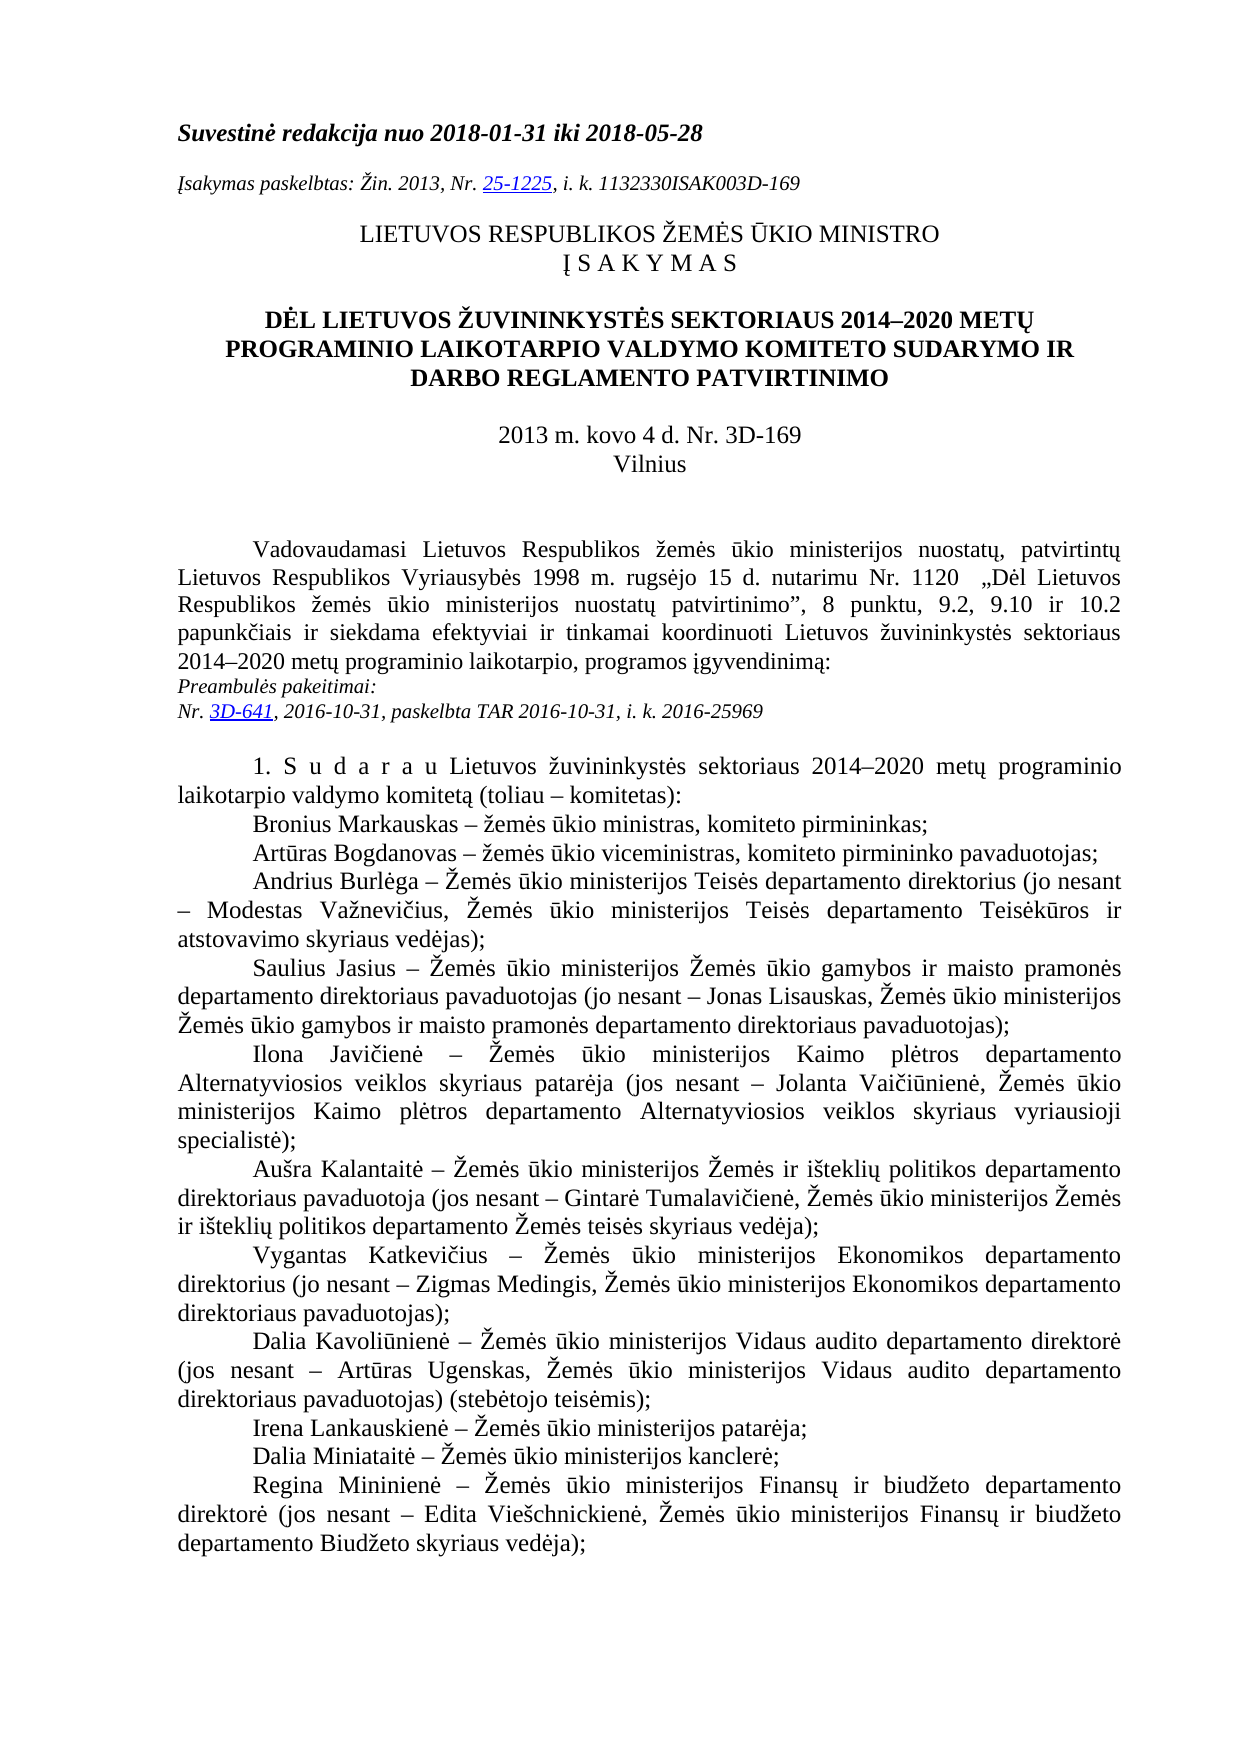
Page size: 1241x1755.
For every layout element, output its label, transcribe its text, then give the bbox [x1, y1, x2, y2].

text 1. S u d a r a u Lietuvos žuvininkystės sektoriaus 2014–2020 metų programinio laikotarpio valdymo komitetą (toliau – komitetas): [177, 751, 1122, 809]
text Bronius Markauskas – žemės ūkio ministras, komiteto pirmininkas; [177, 809, 1122, 838]
text Aušra Kalantaitė – Žemės ūkio ministerijos Žemės ir išteklių politikos departamento direktoriaus pavaduotoja (jos nesant – Gintarė Tumalavičienė, Žemės ūkio ministerijos Žemės ir išteklių politikos departamento Žemės teisės skyriaus vedėja); [177, 1154, 1122, 1240]
text Irena Lankauskienė – Žemės ūkio ministerijos patarėja; [177, 1413, 1122, 1441]
text Preambulės pakeitimai: [177, 674, 1122, 698]
text Vygantas Katkevičius – Žemės ūkio ministerijos Ekonomikos departamento direktorius (jo nesant – Zigmas Medingis, Žemės ūkio ministerijos Ekonomikos departamento direktoriaus pavaduotojas); [177, 1240, 1122, 1326]
text Nr. 3D-641, 2016-10-31, paskelbta TAR 2016-10-31, i. k. 2016-25969 [177, 698, 1122, 723]
text Dalia Miniataitė – Žemės ūkio ministerijos kanclerė; [177, 1441, 1122, 1470]
text Dalia Kavoliūnienė – Žemės ūkio ministerijos Vidaus audito departamento direktorė (jos nesant – Artūras Ugenskas, Žemės ūkio ministerijos Vidaus audito departamento direktoriaus pavaduotojas) (stebėtojo teisėmis); [177, 1326, 1122, 1413]
text Vadovaudamasi Lietuvos Respublikos žemės ūkio ministerijos nuostatų, patvirtintų Lietuvos Respublikos Vyriausybės 1998 m. rugsėjo 15 d. nutarimu Nr. 1120 „Dėl Lietuvos Respublikos žemės ūkio ministerijos nuostatų patvirtinimo”, 8 punktu, 9.2, 9.10 ir 10.2 papunkčiais ir siekdama efektyviai ir tinkamai koordinuoti Lietuvos žuvininkystės sektoriaus 2014–2020 metų programinio laikotarpio, programos įgyvendinimą: [177, 535, 1122, 674]
text Suvestinė redakcija nuo 2018-01-31 iki 2018-05-28 [177, 118, 1122, 147]
text 2013 m. kovo 4 d. Nr. 3D-169 [177, 420, 1122, 449]
text Ilona Javičienė – Žemės ūkio ministerijos Kaimo plėtros departamento Alternatyviosios veiklos skyriaus patarėja (jos nesant – Jolanta Vaičiūnienė, Žemės ūkio ministerijos Kaimo plėtros departamento Alternatyviosios veiklos skyriaus vyriausioji specialistė); [177, 1039, 1122, 1154]
text Artūras Bogdanovas – žemės ūkio viceministras, komiteto pirmininko pavaduotojas; [177, 838, 1122, 866]
text Įsakymas paskelbtas: Žin. 2013, Nr. 25-1225, i. k. 1132330ISAK003D-169 [177, 171, 1122, 195]
text LIETUVOS RESPUBLIKOS ŽEMĖS ŪKIO MINISTRO [177, 219, 1122, 248]
text Saulius Jasius – Žemės ūkio ministerijos Žemės ūkio gamybos ir maisto pramonės departamento direktoriaus pavaduotojas (jo nesant – Jonas Lisauskas, Žemės ūkio ministerijos Žemės ūkio gamybos ir maisto pramonės departamento direktoriaus pavaduotojas); [177, 953, 1122, 1039]
text Į S A K Y M A S [177, 248, 1122, 277]
text Vilnius [177, 449, 1122, 478]
text Andrius Burlėga – Žemės ūkio ministerijos Teisės departamento direktorius (jo nesant – Modestas Važnevičius, Žemės ūkio ministerijos Teisės departamento Teisėkūros ir atstovavimo skyriaus vedėjas); [177, 866, 1122, 953]
text Regina Mininienė – Žemės ūkio ministerijos Finansų ir biudžeto departamento direktorė (jos nesant – Edita Viešchnickienė, Žemės ūkio ministerijos Finansų ir biudžeto departamento Biudžeto skyriaus vedėja); [177, 1470, 1122, 1556]
text DĖL LIETUVOS ŽUVININKYSTĖS SEKTORIAUS 2014–2020 METŲ PROGRAMINIO LAIKOTARPIO VALDYMO KOMITETO SUDARYMO IR DARBO REGLAMENTO PATVIRTINIMO [177, 305, 1122, 392]
